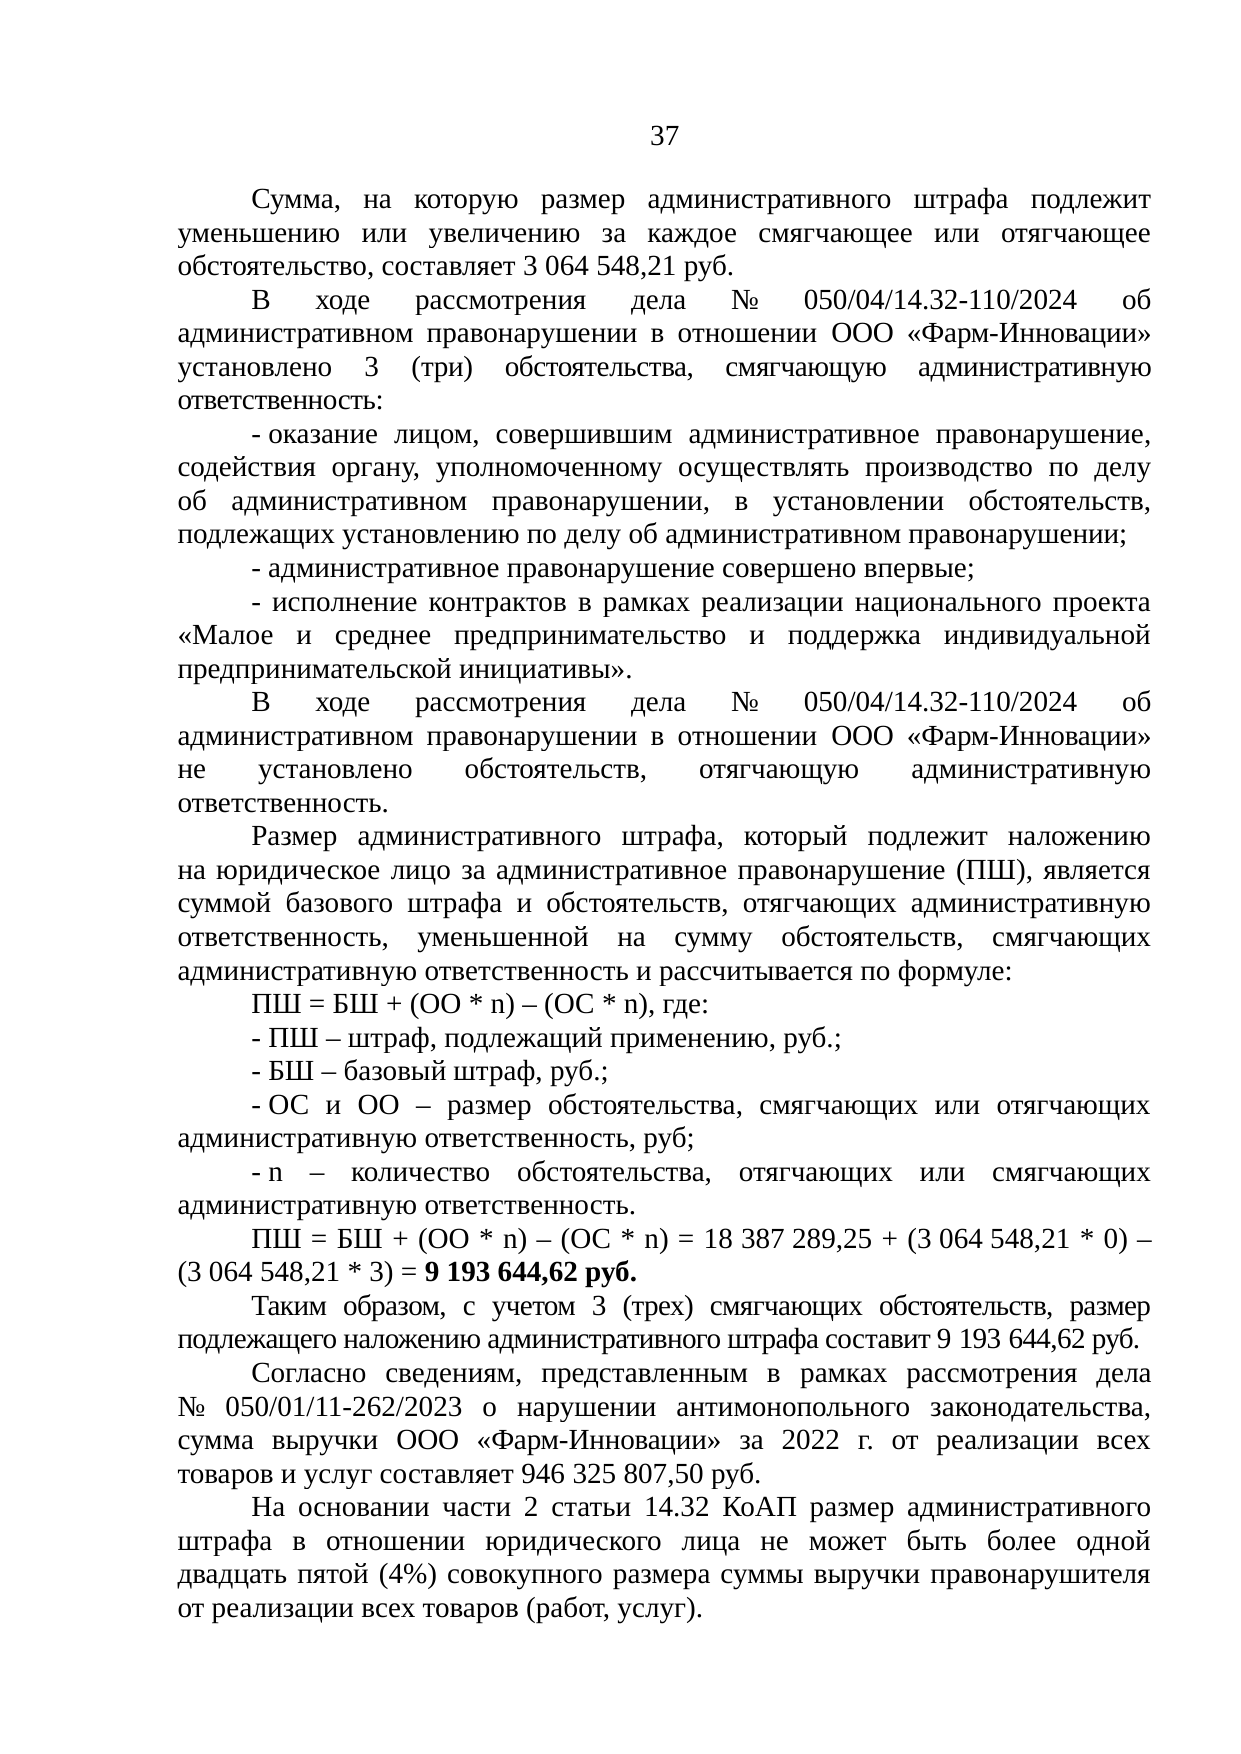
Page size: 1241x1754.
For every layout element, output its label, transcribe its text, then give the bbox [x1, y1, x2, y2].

text - исполнение контрактов в рамках реализации национального проекта «Малое и среднее предпринимательство и поддержка индивидуальной предпринимательской инициативы». [177, 584, 1152, 684]
text - оказание лицом, совершившим административное правонарушение, содействия органу, уполномоченному осуществлять производство по делу об административном правонарушении, в установлении обстоятельств, подлежащих установлению по делу об административном правонарушении; [177, 416, 1152, 550]
text Размер административного штрафа, который подлежит наложению на юридическое лицо за административное правонарушение (ПШ), является суммой базового штрафа и обстоятельств, отягчающих административную ответственность, уменьшенной на сумму обстоятельств, смягчающих административную ответственность и рассчитывается по формуле: [177, 818, 1152, 986]
text - ПШ – штраф, подлежащий применению, руб.; [177, 1020, 1152, 1053]
text - n – количество обстоятельства, отягчающих или смягчающих административную ответственность. [177, 1154, 1152, 1221]
text ПШ = БШ + (ОО * n) – (ОС * n), где: [177, 986, 1152, 1020]
text На основании части 2 статьи 14.32 КоАП размер административного штрафа в отношении юридического лица не может быть более одной двадцать пятой (4%) совокупного размера суммы выручки правонарушителя от реализации всех товаров (работ, услуг). [177, 1489, 1152, 1623]
text Сумма, на которую размер административного штрафа подлежит уменьшению или увеличению за каждое смягчающее или отягчающее обстоятельство, составляет 3 064 548,21 руб. [177, 181, 1152, 282]
text В ходе рассмотрения дела № 050/04/14.32-110/2024 об административном правонарушении в отношении ООО «Фарм-Инновации» установлено 3 (три) обстоятельства, смягчающую административную ответственность: [177, 282, 1152, 416]
text В ходе рассмотрения дела № 050/04/14.32-110/2024 об административном правонарушении в отношении ООО «Фарм-Инновации» не установлено обстоятельств, отягчающую административную ответственность. [177, 684, 1152, 818]
text Согласно сведениям, представленным в рамках рассмотрения дела № 050/01/11-262/2023 о нарушении антимонопольного законодательства, сумма выручки ООО «Фарм-Инновации» за 2022 г. от реализации всех товаров и услуг составляет 946 325 807,50 руб. [177, 1355, 1152, 1489]
text - ОС и ОО – размер обстоятельства, смягчающих или отягчающих административную ответственность, руб; [177, 1087, 1152, 1154]
text - административное правонарушение совершено впервые; [177, 550, 1152, 584]
text - БШ – базовый штраф, руб.; [177, 1053, 1152, 1087]
text ПШ = БШ + (ОО * n) – (ОС * n) = 18 387 289,25 + (3 064 548,21 * 0) – (3 064 548,21 * 3) = 9 193 644,62 руб. [177, 1221, 1152, 1288]
text Таким образом, с учетом 3 (трех) смягчающих обстоятельств, размер подлежащего наложению административного штрафа составит 9 193 644,62 руб. [177, 1288, 1152, 1355]
